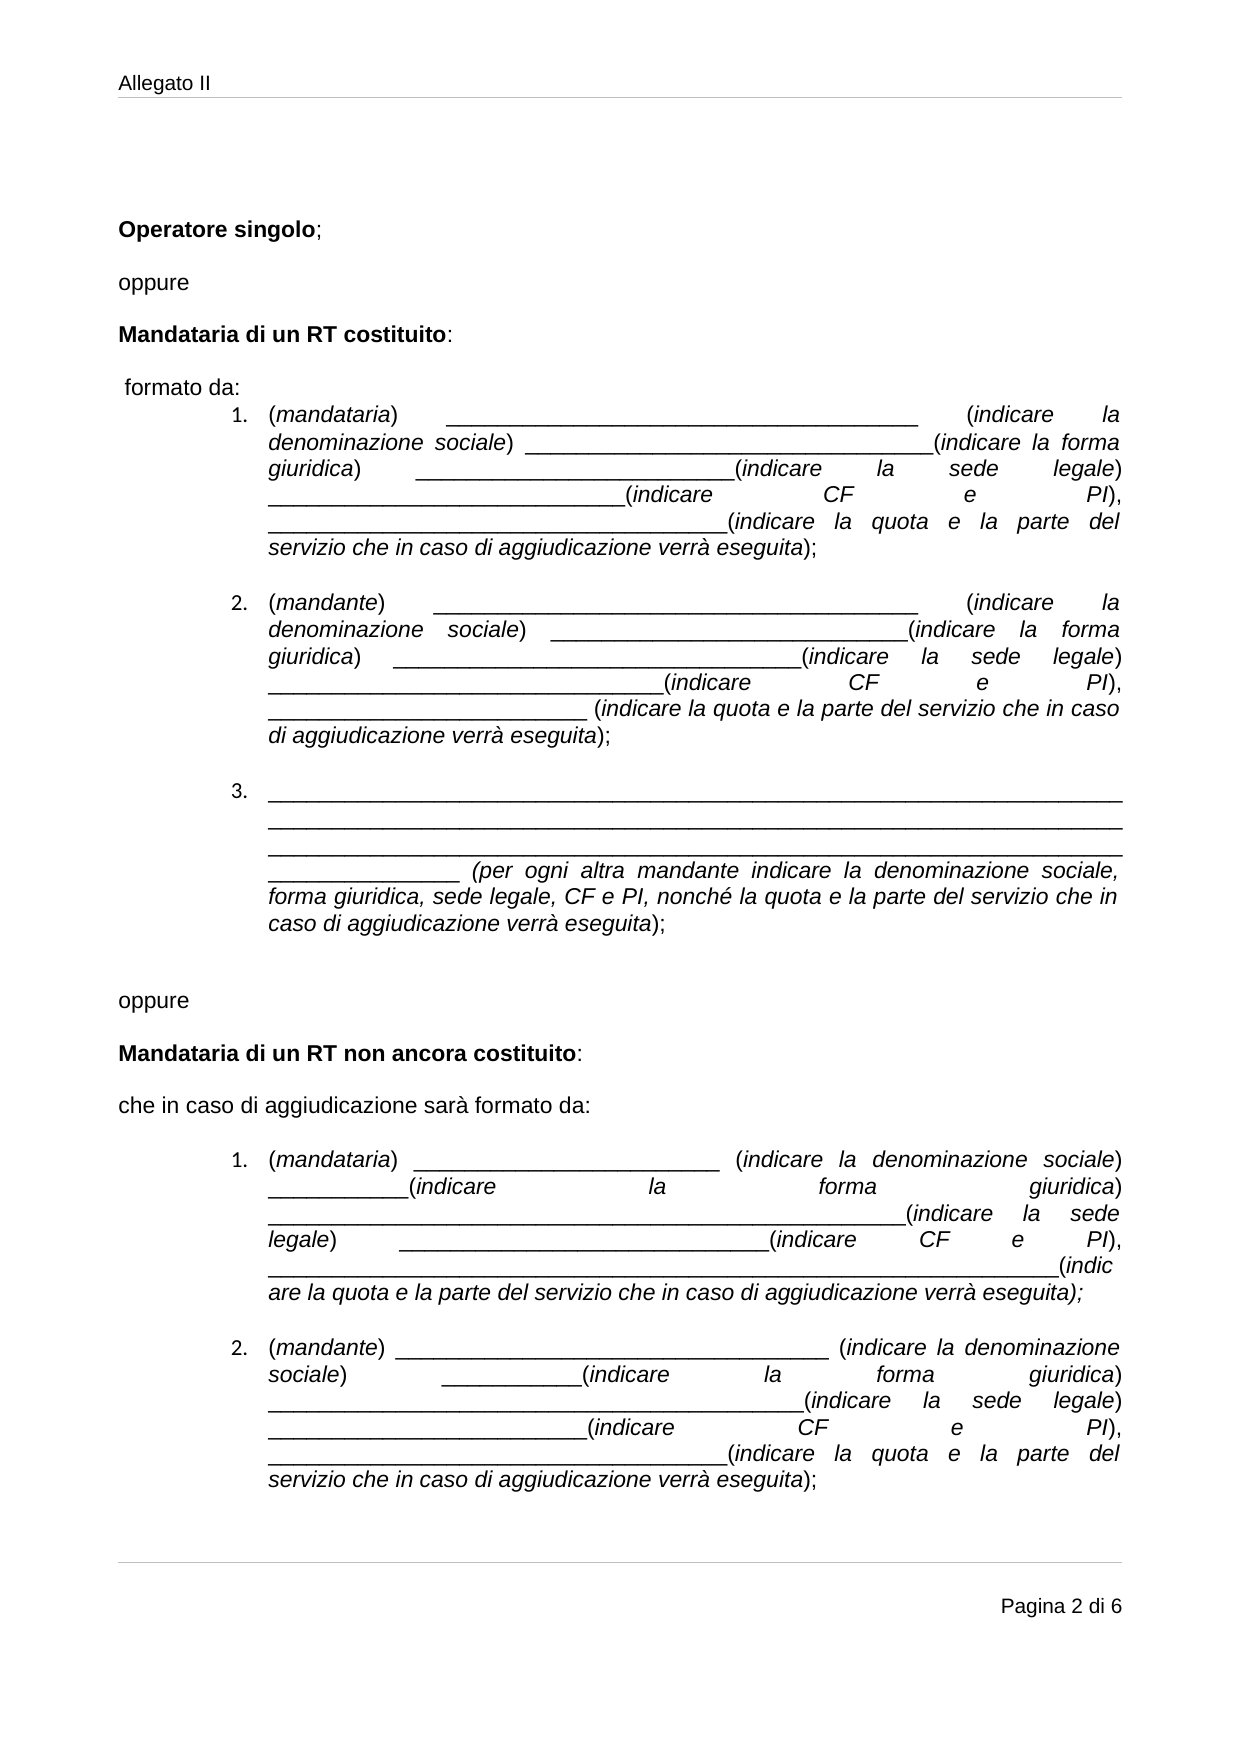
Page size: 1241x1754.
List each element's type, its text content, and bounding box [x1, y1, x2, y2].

list (mandante) ______________________________________ (indicare la denominazione sociale) ____________________________(indicare la forma giuridica) ________________________________(indicare la sede legale) _______________________________(indicare CF e PI), _________________________ (indicare la quota e la parte del servizio che in caso di aggiudicazione verrà eseguita); [231, 588, 1122, 748]
text formato da: [118, 374, 1122, 401]
text Mandataria di un RT costituito: [118, 321, 1122, 348]
list (mandante) __________________________________ (indicare la denominazione sociale) ___________(indicare la forma giuridica) __________________________________________(indicare la sede legale) _________________________(indicare CF e PI), ____________________________________(indicare la quota e la parte del servizio che in caso di aggiudicazione verrà eseguita); [231, 1333, 1122, 1493]
text oppure [118, 987, 1122, 1013]
list ________________________________________________________________________________________________________________________________________________________________________________________________________________________ (per ogni altra mandante indicare la denominazione sociale, forma giuridica, sede legale, CF e PI, nonché la quota e la parte del servizio che in caso di aggiudicazione verrà eseguita); [231, 776, 1122, 936]
list (mandataria) _____________________________________ (indicare la denominazione sociale) ________________________________(indicare la forma giuridica) _________________________(indicare la sede legale) ____________________________(indicare CF e PI), ____________________________________(indicare la quota e la parte del servizio che in caso di aggiudicazione verrà eseguita); [231, 401, 1122, 560]
text Mandataria di un RT non ancora costituito: [118, 1040, 1122, 1066]
text Operatore singolo; [118, 216, 1122, 242]
text che in caso di aggiudicazione sarà formato da: [118, 1092, 1122, 1119]
list (mandataria) ________________________ (indicare la denominazione sociale) ___________(indicare la forma giuridica) __________________________________________________(indicare la sede legale) _____________________________(indicare CF e PI), ______________________________________________________________(indicare la quota e la parte del servizio che in caso di aggiudicazione verrà eseguita); [231, 1145, 1122, 1305]
text oppure [118, 269, 1122, 295]
